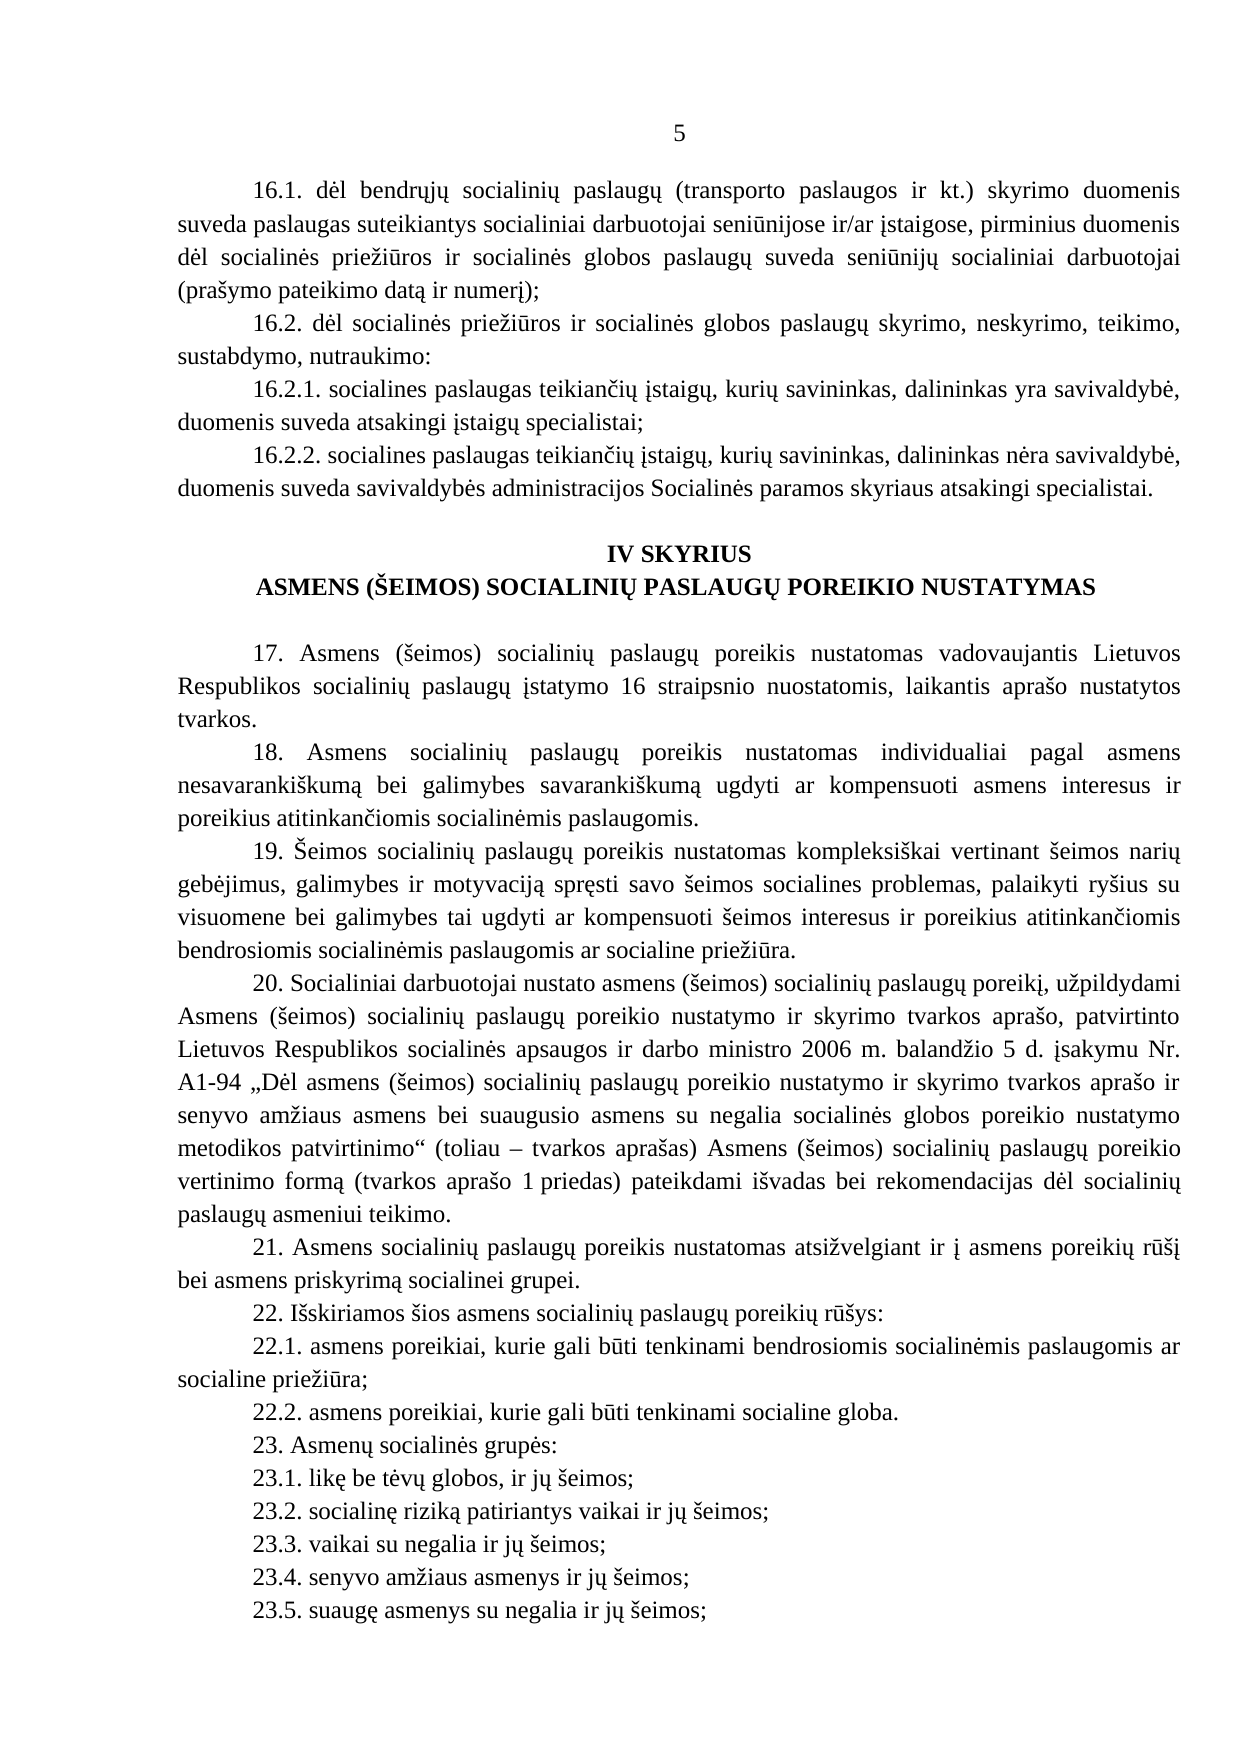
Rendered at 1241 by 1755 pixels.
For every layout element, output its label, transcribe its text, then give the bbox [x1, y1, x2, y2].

text 20. Socialiniai darbuotojai nustato asmens (šeimos) socialinių paslaugų poreikį, užpildydami Asmens (šeimos) socialinių paslaugų poreikio nustatymo ir skyrimo tvarkos aprašo, patvirtinto Lietuvos Respublikos socialinės apsaugos ir darbo ministro 2006 m. balandžio 5 d. įsakymu Nr. A1-94 „Dėl asmens (šeimos) socialinių paslaugų poreikio nustatymo ir skyrimo tvarkos aprašo ir senyvo amžiaus asmens bei suaugusio asmens su negalia socialinės globos poreikio nustatymo metodikos patvirtinimo“ (toliau – tvarkos aprašas) Asmens (šeimos) socialinių paslaugų poreikio vertinimo formą (tvarkos aprašo 1 priedas) pateikdami išvadas bei rekomendacijas dėl socialinių paslaugų asmeniui teikimo. [177, 968, 1181, 1228]
text 22.2. asmens poreikiai, kurie gali būti tenkinami socialine globa. [177, 1397, 1181, 1426]
text 23.5. suaugę asmenys su negalia ir jų šeimos; [177, 1596, 1181, 1624]
text 18. Asmens socialinių paslaugų poreikis nustatomas individualiai pagal asmens nesavarankiškumą bei galimybes savarankiškumą ugdyti ar kompensuoti asmens interesus ir poreikius atitinkančiomis socialinėmis paslaugomis. [177, 737, 1181, 832]
text 21. Asmens socialinių paslaugų poreikis nustatomas atsižvelgiant ir į asmens poreikių rūšį bei asmens priskyrimą socialinei grupei. [177, 1232, 1181, 1294]
text 16.2.2. socialines paslaugas teikiančių įstaigų, kurių savininkas, dalininkas nėra savivaldybė, duomenis suveda savivaldybės administracijos Socialinės paramos skyriaus atsakingi specialistai. [177, 440, 1181, 502]
text 23.4. senyvo amžiaus asmenys ir jų šeimos; [177, 1562, 1181, 1591]
text 22.1. asmens poreikiai, kurie gali būti tenkinami bendrosiomis socialinėmis paslaugomis ar socialine priežiūra; [177, 1331, 1181, 1393]
text IV SKYRIUS [177, 539, 1181, 568]
text 19. Šeimos socialinių paslaugų poreikis nustatomas kompleksiškai vertinant šeimos narių gebėjimus, galimybes ir motyvaciją spręsti savo šeimos socialines problemas, palaikyti ryšius su visuomene bei galimybes tai ugdyti ar kompensuoti šeimos interesus ir poreikius atitinkančiomis bendrosiomis socialinėmis paslaugomis ar socialine priežiūra. [177, 836, 1181, 964]
text 16.1. dėl bendrųjų socialinių paslaugų (transporto paslaugos ir kt.) skyrimo duomenis suveda paslaugas suteikiantys socialiniai darbuotojai seniūnijose ir/ar įstaigose, pirminius duomenis dėl socialinės priežiūros ir socialinės globos paslaugų suveda seniūnijų socialiniai darbuotojai (prašymo pateikimo datą ir numerį); [177, 176, 1181, 303]
text 16.2.1. socialines paslaugas teikiančių įstaigų, kurių savininkas, dalininkas yra savivaldybė, duomenis suveda atsakingi įstaigų specialistai; [177, 374, 1181, 436]
text 23. Asmenų socialinės grupės: [177, 1430, 1181, 1459]
text 23.2. socialinę riziką patiriantys vaikai ir jų šeimos; [177, 1496, 1181, 1525]
text ASMENS (ŠEIMOS) SOCIALINIŲ PASLAUGŲ POREIKIO NUSTATYMAS [177, 572, 1181, 601]
text 22. Išskiriamos šios asmens socialinių paslaugų poreikių rūšys: [177, 1298, 1181, 1327]
text 16.2. dėl socialinės priežiūros ir socialinės globos paslaugų skyrimo, neskyrimo, teikimo, sustabdymo, nutraukimo: [177, 308, 1181, 369]
text 17. Asmens (šeimos) socialinių paslaugų poreikis nustatomas vadovaujantis Lietuvos Respublikos socialinių paslaugų įstatymo 16 straipsnio nuostatomis, laikantis aprašo nustatytos tvarkos. [177, 638, 1181, 733]
text 23.1. likę be tėvų globos, ir jų šeimos; [177, 1463, 1181, 1492]
text 23.3. vaikai su negalia ir jų šeimos; [177, 1529, 1181, 1558]
